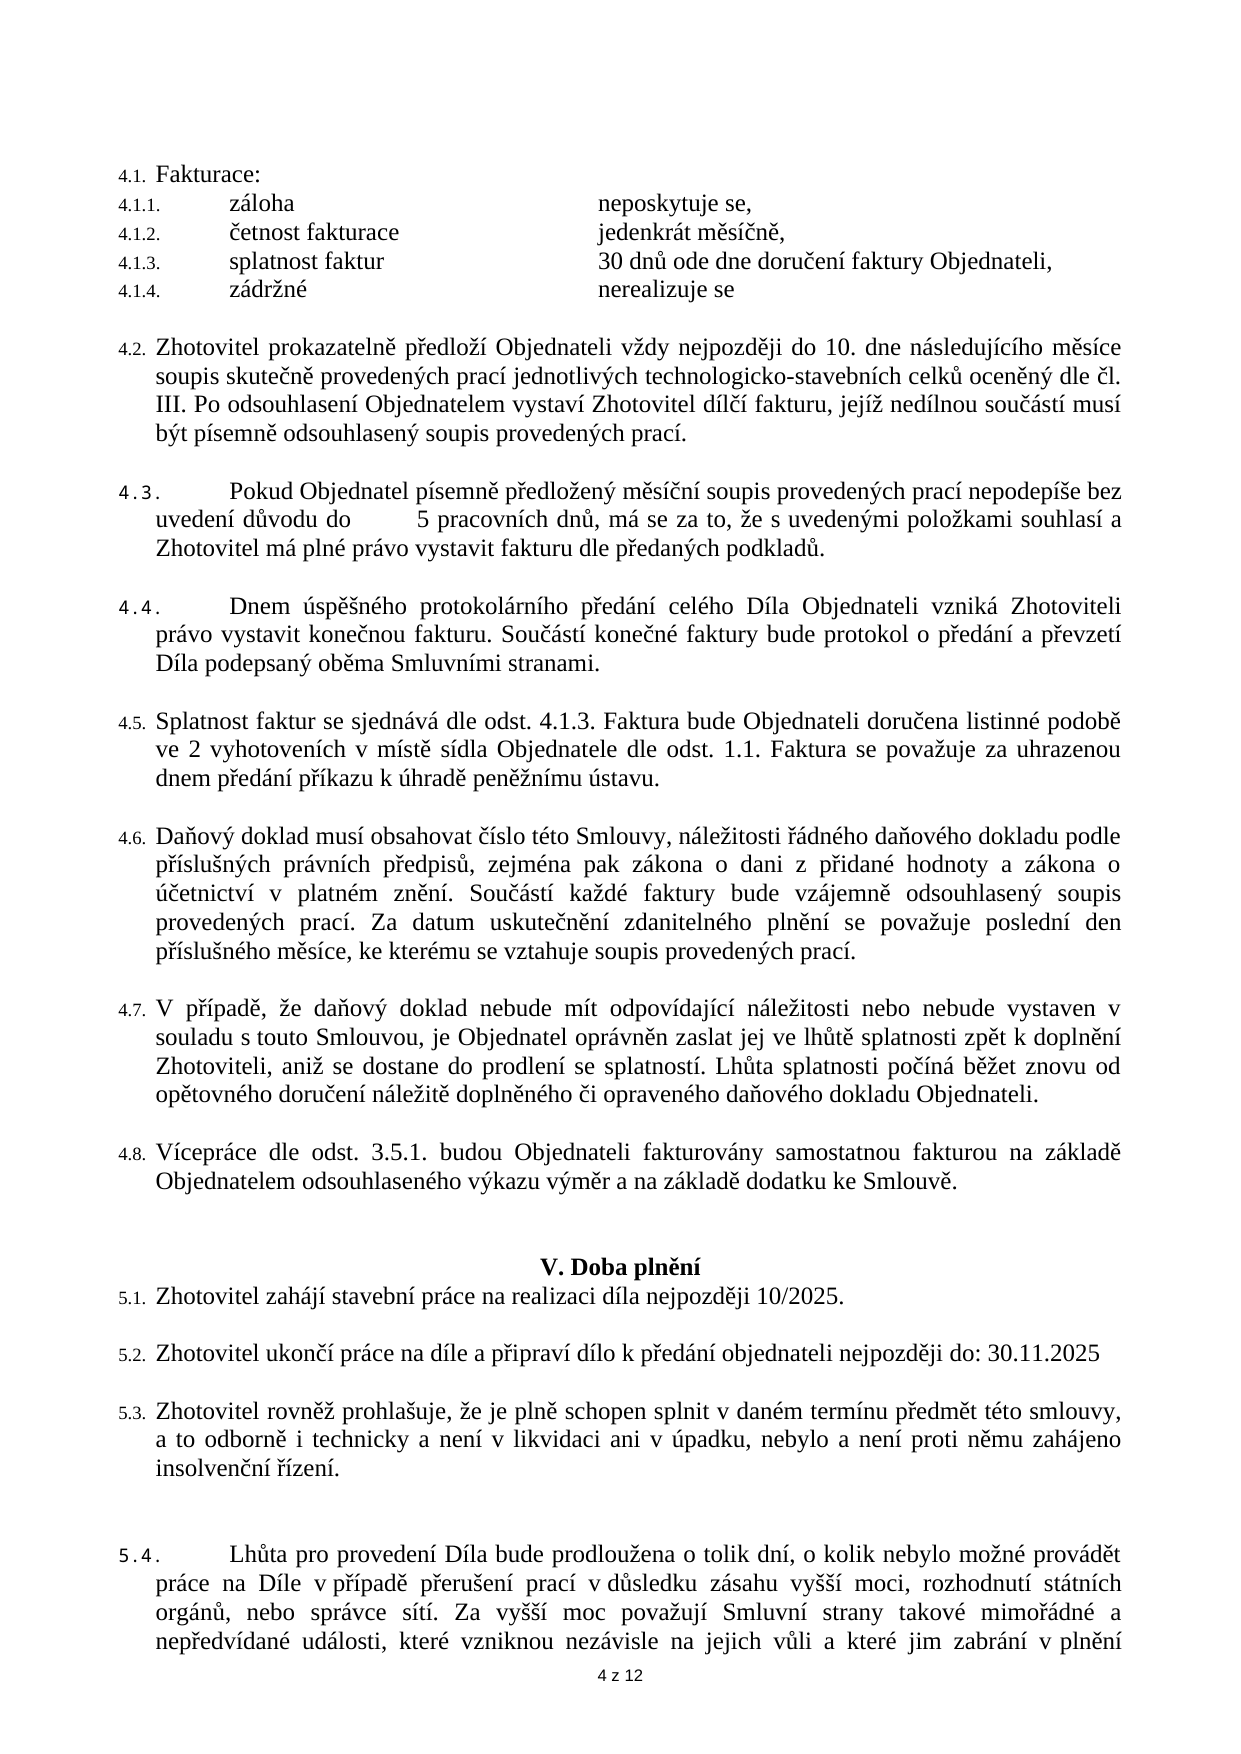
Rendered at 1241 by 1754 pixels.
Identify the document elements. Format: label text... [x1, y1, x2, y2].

list V případě, že daňový doklad nebude mít odpovídající náležitosti nebo nebude vystaven v souladu s touto Smlouvou, je Objednatel oprávněn zaslat jej ve lhůtě splatnosti zpět k doplnění Zhotoviteli, aniž se dostane do prodlení se splatností. Lhůta splatnosti počíná běžet znovu od opětovného doručení náležitě doplněného či opraveného daňového dokladu Objednateli. [118, 993, 1122, 1108]
list Fakturace: [118, 159, 1122, 188]
list Lhůta pro provedení Díla bude prodloužena o tolik dní, o kolik nebylo možné provádět práce na Díle v případě přerušení prací v důsledku zásahu vyšší moci, rozhodnutí státních orgánů, nebo správce sítí. Za vyšší moc považují Smluvní strany takové mimořádné a nepředvídané události, které vzniknou nezávisle na jejich vůli a které jim zabrání v plnění smluvních závazků, přičemž nebylo možno tyto události v době podpisu této Smlouvy předvídat, např. živelní a průmyslové pohromy, zhoršené klimatické podmínky, atd. Zhotovitel je povinen o těchto skutečnostech Objednatele neprodleně písemně informovat zápisem ve stavebním deníku. [118, 1539, 1122, 1654]
list Vícepráce dle odst. 3.5.1. budou Objednateli fakturovány samostatnou fakturou na základě Objednatelem odsouhlaseného výkazu výměr a na základě dodatku ke Smlouvě. [118, 1137, 1122, 1194]
list splatnost faktur 30 dnů ode dne doručení faktury Objednateli, [118, 246, 1122, 274]
list zádržné nerealizuje se [118, 274, 1122, 303]
list Zhotovitel rovněž prohlašuje, že je plně schopen splnit v daném termínu předmět této smlouvy, a to odborně i technicky a není v likvidaci ani v úpadku, nebylo a není proti němu zahájeno insolvenční řízení. [118, 1396, 1122, 1482]
list Zhotovitel zahájí stavební práce na realizaci díla nejpozději 10/2025. [118, 1281, 1122, 1309]
list Daňový doklad musí obsahovat číslo této Smlouvy, náležitosti řádného daňového dokladu podle příslušných právních předpisů, zejména pak zákona o dani z přidané hodnoty a zákona o účetnictví v platném znění. Součástí každé faktury bude vzájemně odsouhlasený soupis provedených prací. Za datum uskutečnění zdanitelného plnění se považuje poslední den příslušného měsíce, ke kterému se vztahuje soupis provedených prací. [118, 821, 1122, 964]
list záloha neposkytuje se, [118, 188, 1122, 217]
list Splatnost faktur se sjednává dle odst. 4.1.3. Faktura bude Objednateli doručena listinné podobě ve 2 vyhotoveních v místě sídla Objednatele dle odst. 1.1. Faktura se považuje za uhrazenou dnem předání příkazu k úhradě peněžnímu ústavu. [118, 706, 1122, 792]
list Zhotovitel ukončí práce na díle a připraví dílo k předání objednateli nejpozději do: 30.11.2025 [118, 1338, 1122, 1367]
list četnost fakturace jedenkrát měsíčně, [118, 217, 1122, 246]
list Zhotovitel prokazatelně předloží Objednateli vždy nejpozději do 10. dne následujícího měsíce soupis skutečně provedených prací jednotlivých technologicko-stavebních celků oceněný dle čl. III. Po odsouhlasení Objednatelem vystaví Zhotovitel dílčí fakturu, jejíž nedílnou součástí musí být písemně odsouhlasený soupis provedených prací. [118, 332, 1122, 447]
list Pokud Objednatel písemně předložený měsíční soupis provedených prací nepodepíše bez uvedení důvodu do 5 pracovních dnů, má se za to, že s uvedenými položkami souhlasí a Zhotovitel má plné právo vystavit fakturu dle předaných podkladů. [118, 476, 1122, 562]
subtitle V. Doba plnění [118, 1252, 1122, 1281]
list Dnem úspěšného protokolárního předání celého Díla Objednateli vzniká Zhotoviteli právo vystavit konečnou fakturu. Součástí konečné faktury bude protokol o předání a převzetí Díla podepsaný oběma Smluvními stranami. [118, 591, 1122, 677]
